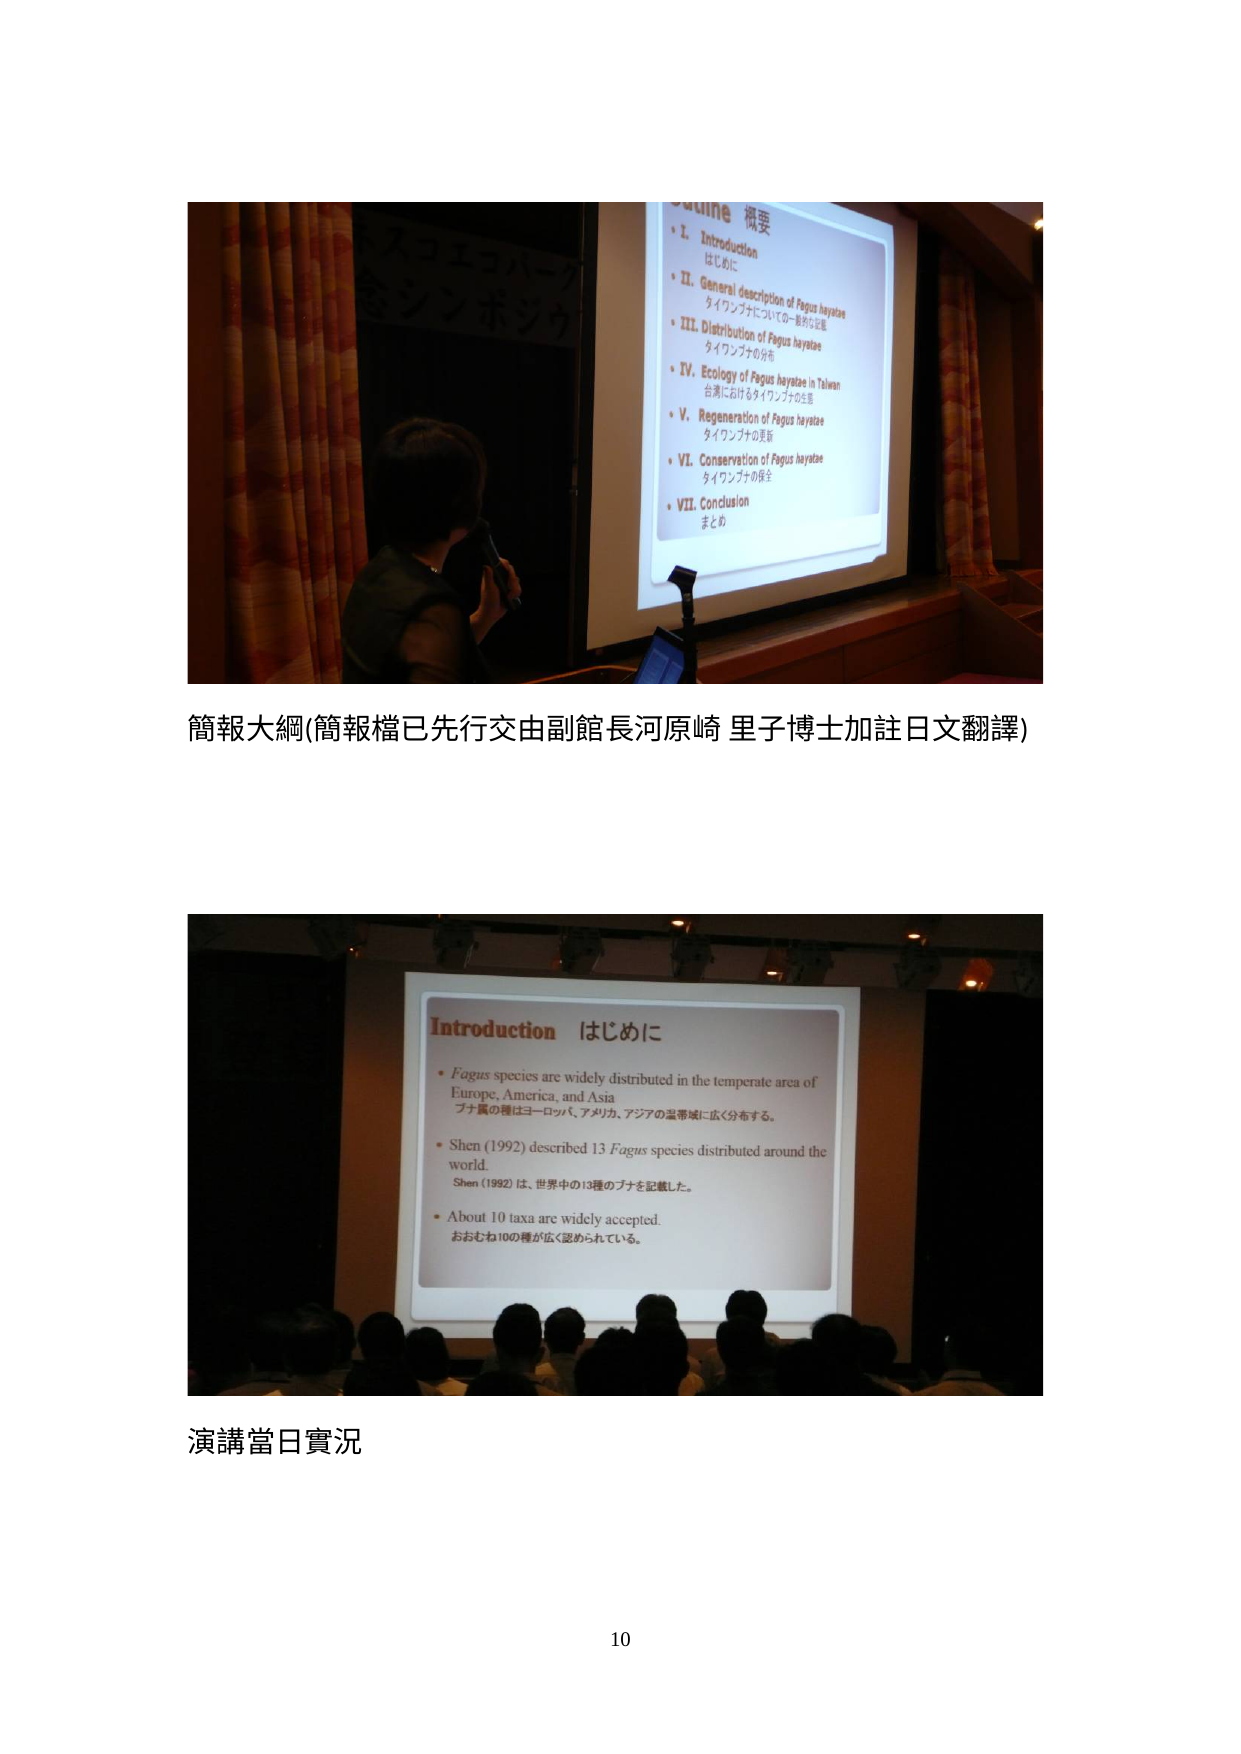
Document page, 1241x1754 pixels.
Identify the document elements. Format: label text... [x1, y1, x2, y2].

picture [187, 914, 1044, 1396]
text 簡報大綱(簡報檔已先行交由副館長河原崎 里子博士加註日文翻譯) [187, 689, 1053, 764]
picture [187, 202, 1044, 684]
text 演講當日實況 [187, 1402, 1053, 1477]
